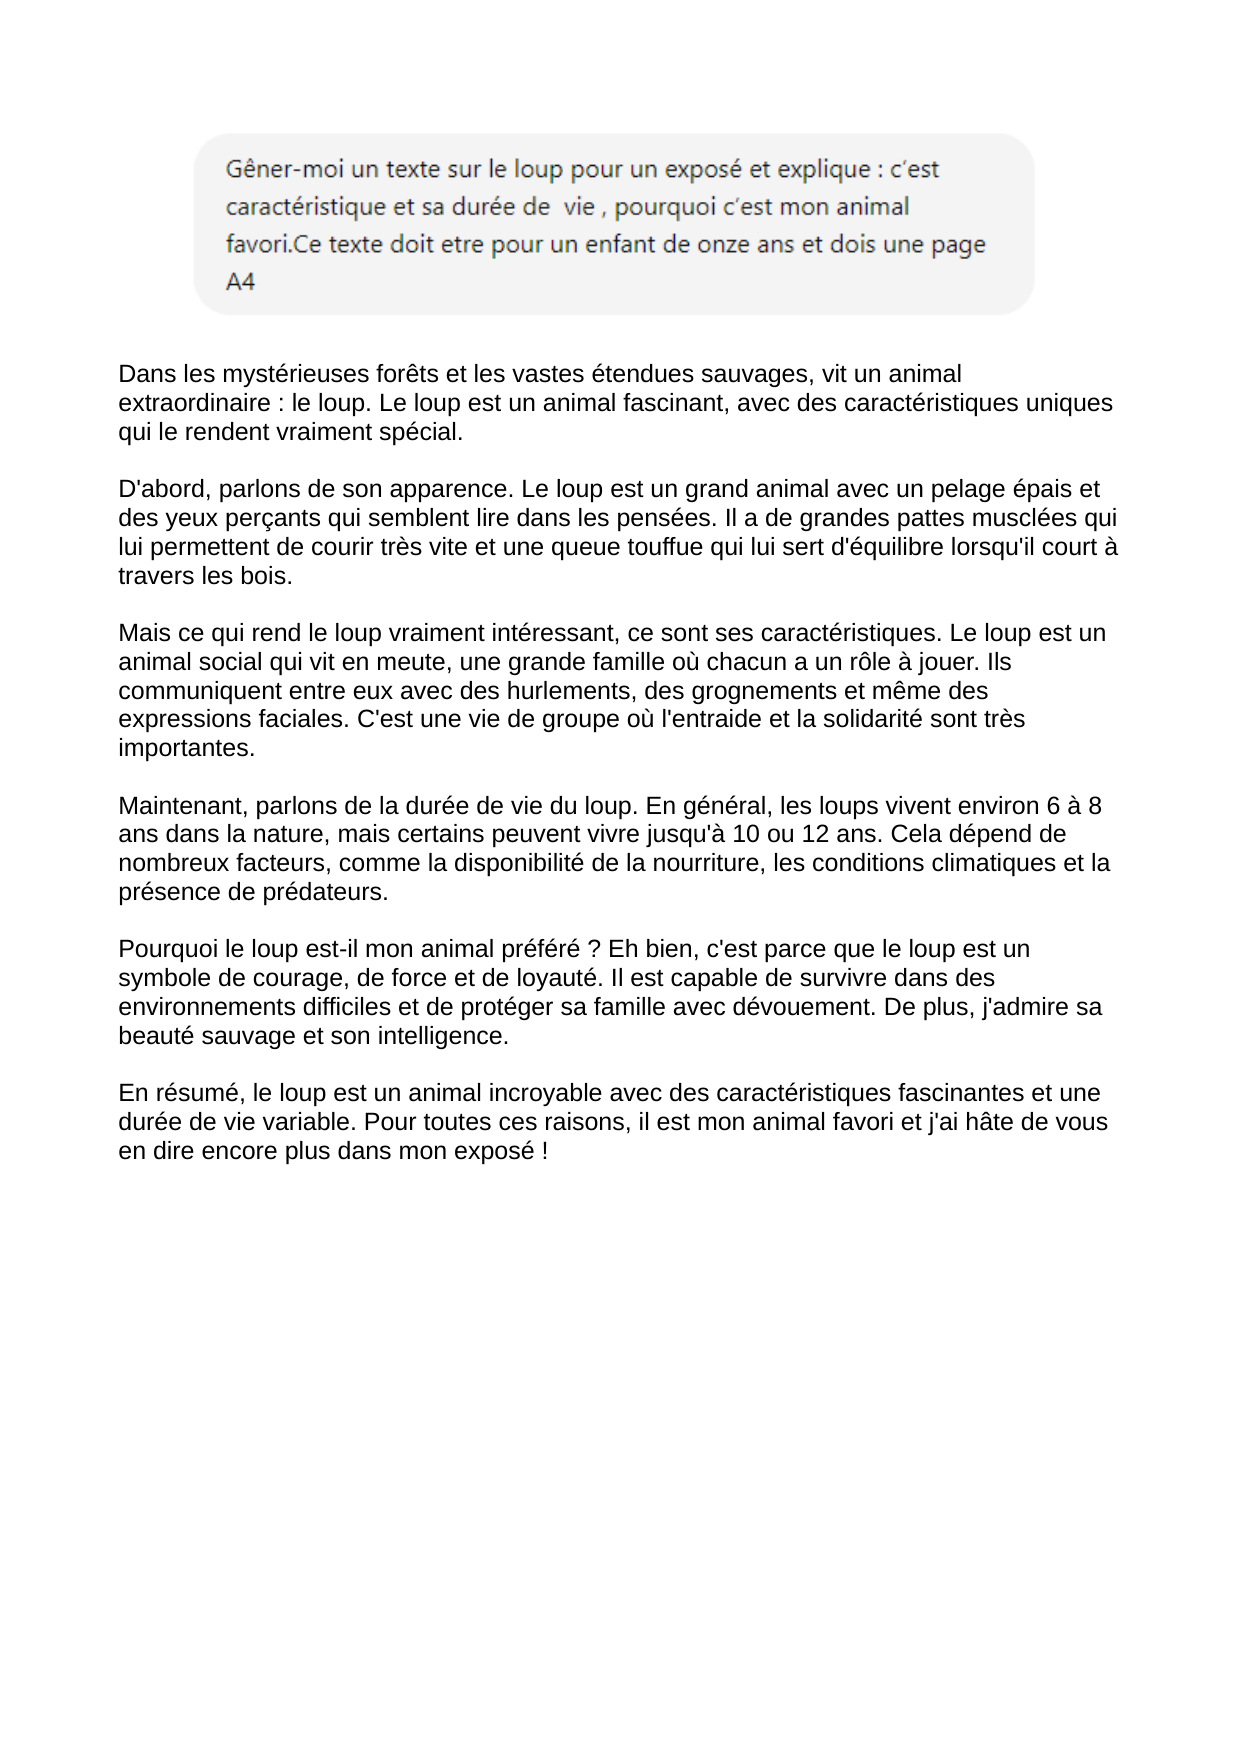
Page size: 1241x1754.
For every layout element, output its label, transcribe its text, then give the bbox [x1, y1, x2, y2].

text En résumé, le loup est un animal incroyable avec des caractéristiques fascinantes et une durée de vie variable. Pour toutes ces raisons, il est mon animal favori et j'ai hâte de vous en dire encore plus dans mon exposé ! [118, 1078, 1122, 1164]
text Pourquoi le loup est-il mon animal préféré ? Eh bien, c'est parce que le loup est un symbole de courage, de force et de loyauté. Il est capable de survivre dans des environnements difficiles et de protéger sa famille avec dévouement. De plus, j'admire sa beauté sauvage et son intelligence. [118, 934, 1122, 1049]
text Mais ce qui rend le loup vraiment intéressant, ce sont ses caractéristiques. Le loup est un animal social qui vit en meute, une grande famille où chacun a un rôle à jouer. Ils communiquent entre eux avec des hurlements, des grognements et même des expressions faciales. C'est une vie de groupe où l'entraide et la solidarité sont très importantes. [118, 618, 1122, 762]
text Maintenant, parlons de la durée de vie du loup. En général, les loups vivent environ 6 à 8 ans dans la nature, mais certains peuvent vivre jusqu'à 10 ou 12 ans. Cela dépend de nombreux facteurs, comme la disponibilité de la nourriture, les conditions climatiques et la présence de prédateurs. [118, 791, 1122, 906]
text D'abord, parlons de son apparence. Le loup est un grand animal avec un pelage épais et des yeux perçants qui semblent lire dans les pensées. Il a de grandes pattes musclées qui lui permettent de courir très vite et une queue touffue qui lui sert d'équilibre lorsqu'il court à travers les bois. [118, 474, 1122, 589]
picture [183, 118, 1057, 331]
text Dans les mystérieuses forêts et les vastes étendues sauvages, vit un animal extraordinaire : le loup. Le loup est un animal fascinant, avec des caractéristiques uniques qui le rendent vraiment spécial. [118, 359, 1122, 446]
